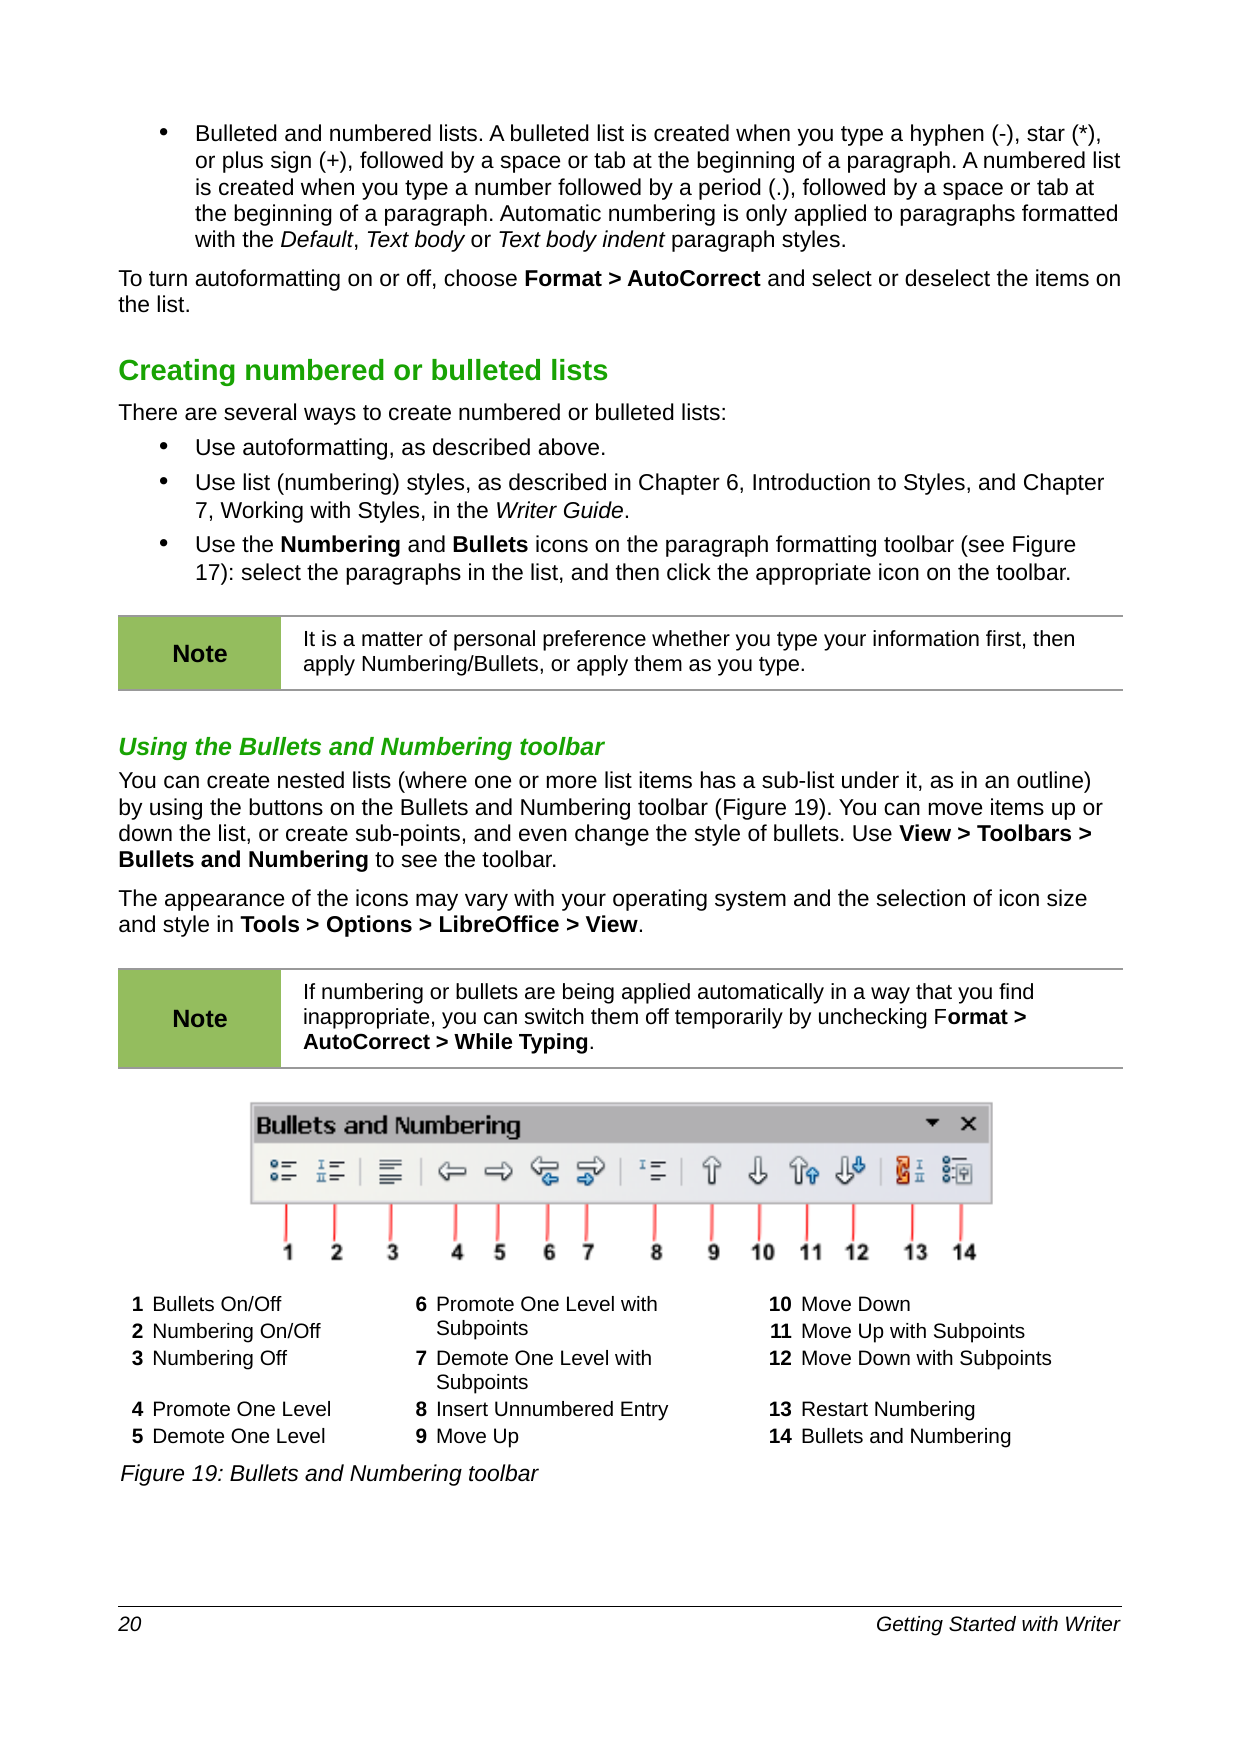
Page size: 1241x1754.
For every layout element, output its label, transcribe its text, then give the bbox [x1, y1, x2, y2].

table_header If numbering or bullets are being applied automatically in a way that you find inappropriate, you can switch them off temporarily by unchecking Format > AutoCorrect > While Typing. [281, 970, 1122, 1067]
picture [247, 1099, 993, 1277]
table_header Bullets On/Off [146, 1289, 397, 1316]
subtitle Creating numbered or bulleted lists [118, 353, 1122, 387]
table_header 1 [120, 1289, 146, 1316]
table_header Promote One Level with Subpoints [430, 1289, 752, 1343]
table_cell 7 [397, 1343, 430, 1394]
table_cell Bullets and Numbering [795, 1421, 1120, 1448]
table_header 6 [397, 1289, 430, 1343]
list Use autoformatting, as described above. [156, 432, 1122, 461]
table_cell Move Up with Subpoints [795, 1316, 1120, 1343]
table_cell Move Up [430, 1421, 752, 1448]
table_cell Promote One Level [146, 1394, 397, 1421]
table_cell 14 [753, 1421, 795, 1448]
table_cell 12 [753, 1343, 795, 1394]
table_cell 5 [120, 1421, 146, 1448]
list Bulleted and numbered lists. A bulleted list is created when you type a hyphen (-), star (*), or plus sign (+), followed by a space or tab at the beginning of a paragraph. A numbered list is created when you type a number followed by a period (.), followed by a space or tab at the beginning of a paragraph. Automatic numbering is only applied to paragraphs formatted with the Default, Text body or Text body indent paragraph styles. [156, 118, 1122, 253]
table_cell Demote One Level [146, 1421, 397, 1448]
list Use list (numbering) styles, as described in Chapter 6, Introduction to Styles, and Chapter 7, Working with Styles, in the Writer Guide. [156, 467, 1122, 523]
text You can create nested lists (where one or more list items has a sub-list under it, as in an outline) by using the buttons on the Bullets and Numbering toolbar (Figure 19). You can move items up or down the list, or create sub-points, and even change the style of bullets. Use View > Toolbars > Bullets and Numbering to see the toolbar. [118, 767, 1122, 872]
table_header Note [118, 970, 281, 1067]
table_cell 13 [753, 1394, 795, 1421]
table_cell Insert Unnumbered Entry [430, 1394, 752, 1421]
table_cell Numbering Off [146, 1343, 397, 1394]
table_cell Demote One Level with Subpoints [430, 1343, 752, 1394]
table_header 10 [753, 1289, 795, 1316]
table_header It is a matter of personal preference whether you type your information first, then apply Numbering/Bullets, or apply them as you type. [281, 617, 1122, 689]
table_header Move Down [795, 1289, 1120, 1316]
subtitle Using the Bullets and Numbering toolbar [118, 732, 1122, 761]
table_cell 11 [753, 1316, 795, 1343]
table_header Note [118, 617, 281, 689]
table_cell Numbering On/Off [146, 1316, 397, 1343]
text Figure 19: Bullets and Numbering toolbar [120, 1459, 1120, 1486]
table_cell 9 [397, 1421, 430, 1448]
text The appearance of the icons may vary with your operating system and the selection of icon size and style in Tools > Options > LibreOffice > View. [118, 885, 1122, 938]
table_cell 3 [120, 1343, 146, 1394]
table_cell 4 [120, 1394, 146, 1421]
table_cell 2 [120, 1316, 146, 1343]
table_cell 8 [397, 1394, 430, 1421]
list There are several ways to create numbered or bulleted lists: [118, 399, 1122, 426]
text To turn autoformatting on or off, choose Format > AutoCorrect and select or deselect the items on the list. [118, 265, 1122, 318]
table_cell Move Down with Subpoints [795, 1343, 1120, 1394]
table_cell Restart Numbering [795, 1394, 1120, 1421]
list Use the Numbering and Bullets icons on the paragraph formatting toolbar (see Figure 17): select the paragraphs in the list, and then click the appropriate icon on the toolbar. [156, 529, 1122, 585]
